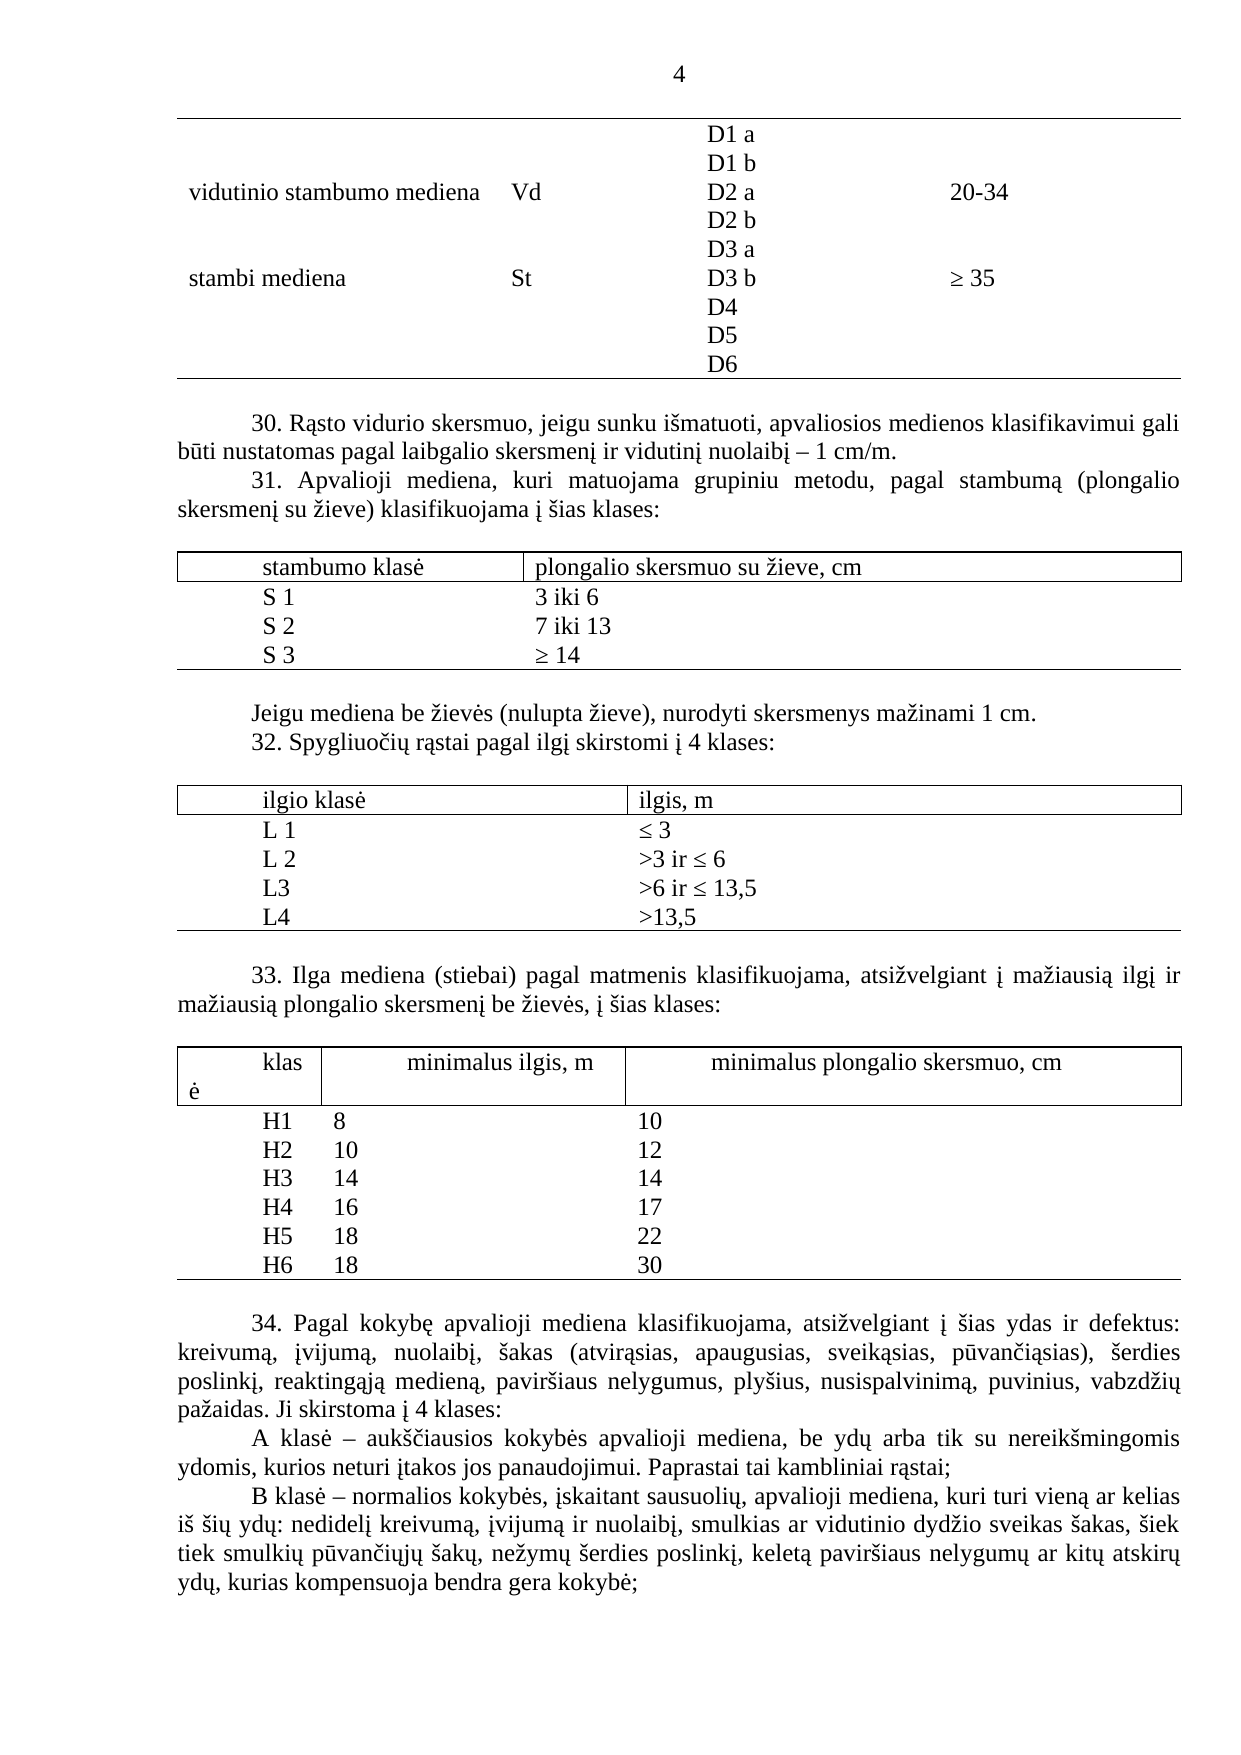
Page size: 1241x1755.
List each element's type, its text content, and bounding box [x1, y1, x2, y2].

table_cell 8 [322, 1106, 626, 1135]
text 34. Pagal kokybę apvalioji mediena klasifikuojama, atsižvelgiant į šias ydas ir defektus: kreivumą, įvijumą, nuolaibį, šakas (atvirąsias, apaugusias, sveikąsias, pūvančiąsias), šerdies poslinkį, reaktingąją medieną, paviršiaus nelygumus, plyšius, nusispalvinimą, puvinius, vabzdžių pažaidas. Ji skirstoma į 4 klases: [177, 1308, 1181, 1423]
table_cell 17 [626, 1192, 1181, 1221]
table_cell 14 [626, 1164, 1181, 1192]
table_header minimalus ilgis, m [322, 1048, 625, 1105]
table_cell Vd [500, 177, 696, 263]
table_cell [500, 119, 696, 177]
table_cell 14 [322, 1164, 626, 1192]
text B klasė – normalios kokybės, įskaitant sausuolių, apvalioji mediena, kuri turi vieną ar kelias iš šių ydų: nedidelį kreivumą, įvijumą ir nuolaibį, smulkias ar vidutinio dydžio sveikas šakas, šiek tiek smulkių pūvančiųjų šakų, nežymų šerdies poslinkį, keletą paviršiaus nelygumų ar kitų atskirų ydų, kurias kompensuoja bendra gera kokybė; [177, 1481, 1181, 1596]
text 30. Rąsto vidurio skersmuo, jeigu sunku išmatuoti, apvaliosios medienos klasifikavimui gali būti nustatomas pagal laibgalio skersmenį ir vidutinį nuolaibį – 1 cm/m. [177, 408, 1181, 465]
table_cell 16 [322, 1192, 626, 1221]
table_cell 22 [626, 1221, 1181, 1250]
table_header minimalus plongalio skersmuo, cm [626, 1048, 1181, 1105]
text 31. Apvalioji mediena, kuri matuojama grupiniu metodu, pagal stambumą (plongalio skersmenį su žieve) klasifikuojama į šias klases: [177, 465, 1181, 523]
text 33. Ilga mediena (stiebai) pagal matmenis klasifikuojama, atsižvelgiant į mažiausią ilgį ir mažiausią plongalio skersmenį be žievės, į šias klases: [177, 960, 1181, 1018]
table_header ilgio klasė [178, 786, 627, 814]
text A klasė – aukščiausios kokybės apvalioji mediena, be ydų arba tik su nereikšmingomis ydomis, kurios neturi įtakos jos panaudojimui. Paprastai tai kambliniai rąstai; [177, 1423, 1181, 1481]
table_cell H6 [177, 1250, 322, 1278]
text Jeigu mediena be žievės (nulupta žieve), nurodyti skersmenys mažinami 1 cm. [177, 698, 1181, 727]
table_cell D2 a D2 b D3 a [696, 177, 939, 263]
table_cell S 2 [177, 611, 524, 640]
table_cell 18 [322, 1250, 626, 1278]
table_cell 12 [626, 1135, 1181, 1163]
table_cell S 3 [177, 640, 524, 668]
table_cell 3 iki 6 [524, 582, 1181, 611]
table_cell H3 [177, 1164, 322, 1192]
table_cell vidutinio stambumo mediena [177, 177, 499, 263]
table_cell H2 [177, 1135, 322, 1163]
table_cell D3 b D4 D5 D6 [696, 263, 939, 378]
table_cell [939, 119, 1181, 177]
table_cell ≥ 35 [939, 263, 1181, 378]
table_cell >3 ir ≤ 6 [627, 844, 1181, 873]
table_cell L3 [177, 873, 627, 902]
table_cell H4 [177, 1192, 322, 1221]
table_cell ≤ 3 [627, 815, 1181, 844]
table_header stambumo klasė [178, 553, 523, 581]
table_cell 30 [626, 1250, 1181, 1278]
table_cell [177, 119, 499, 177]
text 32. Spygliuočių rąstai pagal ilgį skirstomi į 4 klases: [177, 727, 1181, 756]
table_header ilgis, m [628, 786, 1181, 814]
table_cell 20-34 [939, 177, 1181, 263]
table_cell ≥ 14 [524, 640, 1181, 668]
table_cell >6 ir ≤ 13,5 [627, 873, 1181, 902]
table_header klasė [178, 1048, 321, 1105]
table_cell L 1 [177, 815, 627, 844]
table_header plongalio skersmuo su žieve, cm [524, 553, 1181, 581]
table_cell 7 iki 13 [524, 611, 1181, 640]
table_cell 10 [626, 1106, 1181, 1135]
table_cell >13,5 [627, 902, 1181, 930]
table_cell stambi mediena [177, 263, 499, 378]
table_cell 10 [322, 1135, 626, 1163]
table_cell L4 [177, 902, 627, 930]
table_cell H1 [177, 1106, 322, 1135]
table_cell 18 [322, 1221, 626, 1250]
table_cell H5 [177, 1221, 322, 1250]
table_cell St [500, 263, 696, 378]
table_cell D1 a D1 b [696, 119, 939, 177]
table_cell S 1 [177, 582, 524, 611]
table_cell L 2 [177, 844, 627, 873]
